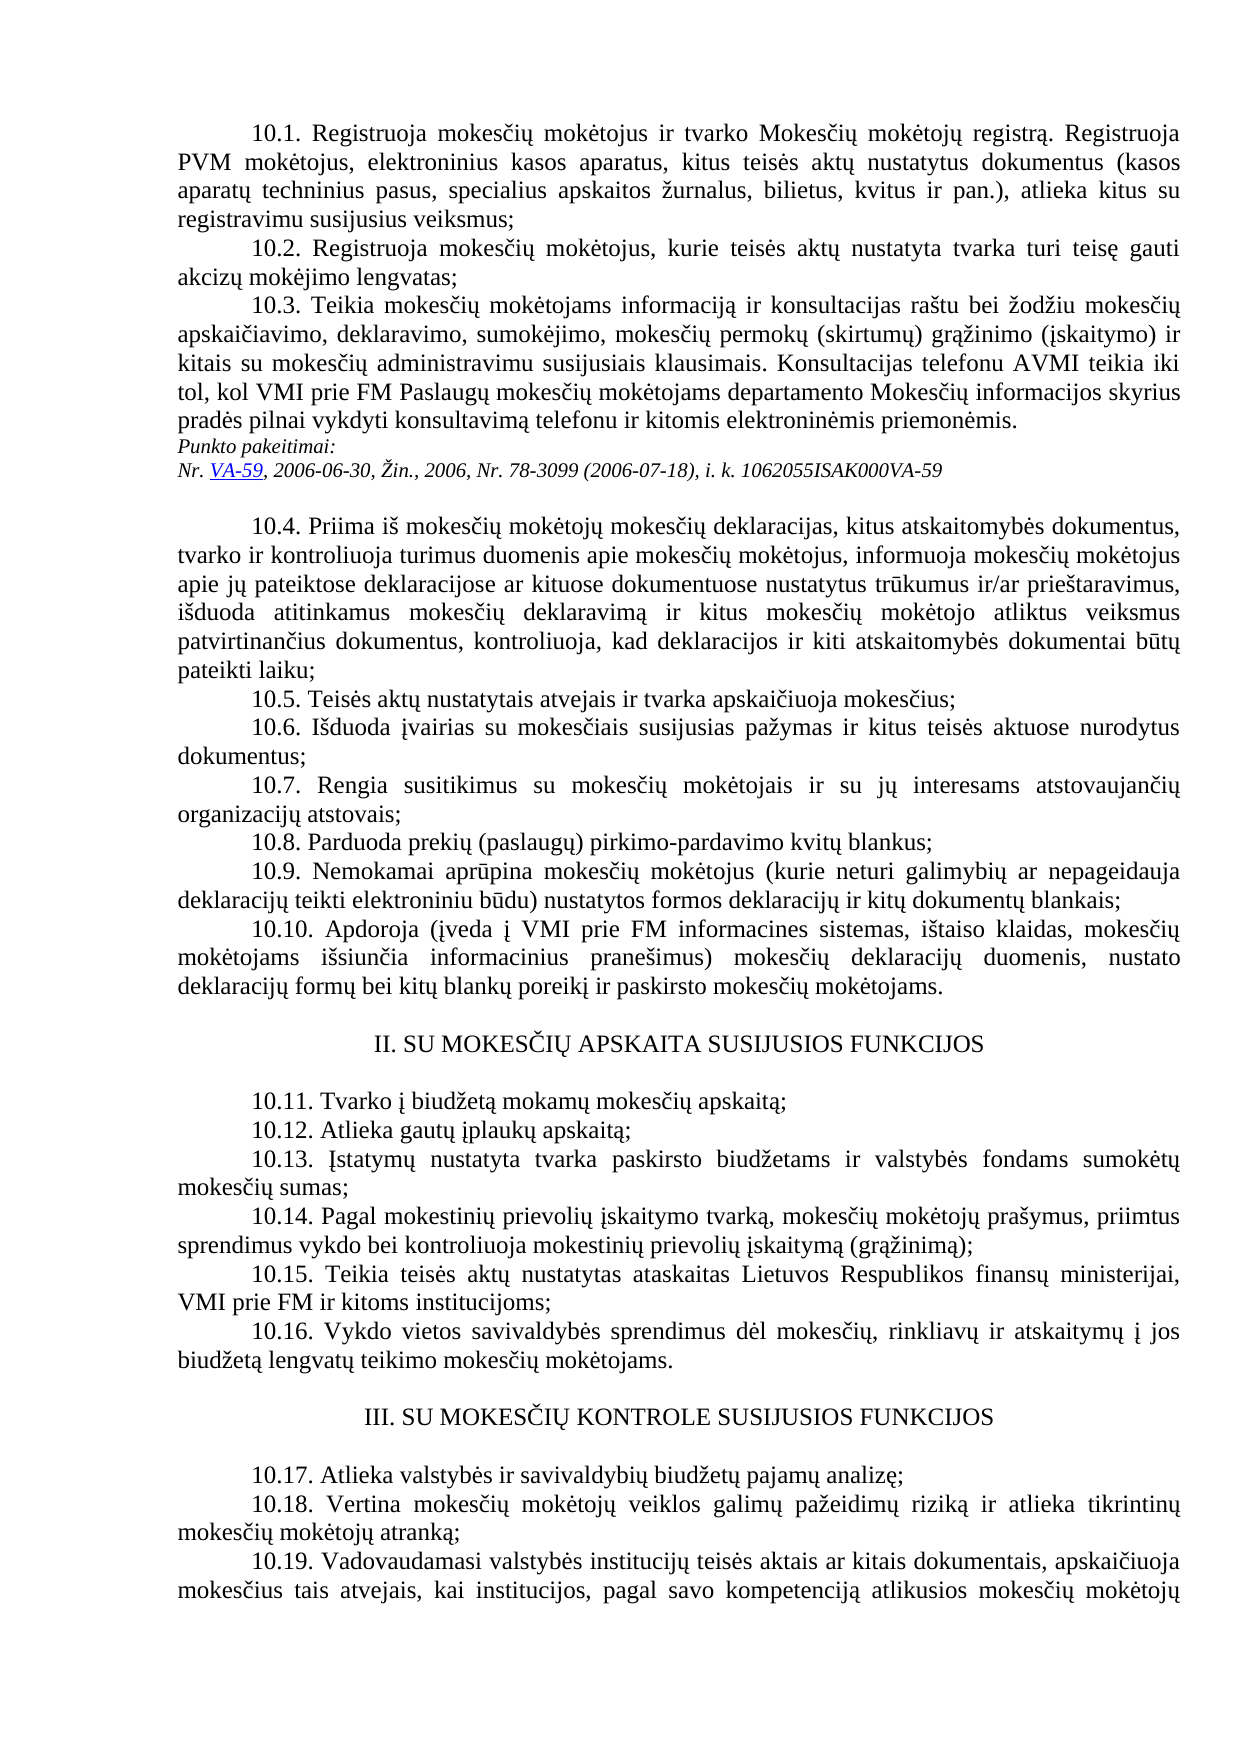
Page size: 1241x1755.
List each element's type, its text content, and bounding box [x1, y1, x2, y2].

text 10.8. Parduoda prekių (paslaugų) pirkimo-pardavimo kvitų blankus; [177, 827, 1181, 856]
text 10.15. Teikia teisės aktų nustatytas ataskaitas Lietuvos Respublikos finansų ministerijai, VMI prie FM ir kitoms institucijoms; [177, 1259, 1181, 1316]
text 10.19. Vadovaudamasi valstybės institucijų teisės aktais ar kitais dokumentais, apskaičiuoja mokesčius tais atvejais, kai institucijos, pagal savo kompetenciją atlikusios mokesčių mokėtojų [177, 1546, 1181, 1604]
text 10.11. Tvarko į biudžetą mokamų mokesčių apskaitą; [177, 1086, 1181, 1115]
text 10.4. Priima iš mokesčių mokėtojų mokesčių deklaracijas, kitus atskaitomybės dokumentus, tvarko ir kontroliuoja turimus duomenis apie mokesčių mokėtojus, informuoja mokesčių mokėtojus apie jų pateiktose deklaracijose ar kituose dokumentuose nustatytus trūkumus ir/ar prieštaravimus, išduoda atitinkamus mokesčių deklaravimą ir kitus mokesčių mokėtojo atliktus veiksmus patvirtinančius dokumentus, kontroliuoja, kad deklaracijos ir kiti atskaitomybės dokumentai būtų pateikti laiku; [177, 511, 1181, 684]
text 10.12. Atlieka gautų įplaukų apskaitą; [177, 1115, 1181, 1144]
text 10.14. Pagal mokestinių prievolių įskaitymo tvarką, mokesčių mokėtojų prašymus, priimtus sprendimus vykdo bei kontroliuoja mokestinių prievolių įskaitymą (grąžinimą); [177, 1201, 1181, 1259]
text 10.3. Teikia mokesčių mokėtojams informaciją ir konsultacijas raštu bei žodžiu mokesčių apskaičiavimo, deklaravimo, sumokėjimo, mokesčių permokų (skirtumų) grąžinimo (įskaitymo) ir kitais su mokesčių administravimu susijusiais klausimais. Konsultacijas telefonu AVMI teikia iki tol, kol VMI prie FM Paslaugų mokesčių mokėtojams departamento Mokesčių informacijos skyrius pradės pilnai vykdyti konsultavimą telefonu ir kitomis elektroninėmis priemonėmis. [177, 291, 1181, 434]
text 10.1. Registruoja mokesčių mokėtojus ir tvarko Mokesčių mokėtojų registrą. Registruoja PVM mokėtojus, elektroninius kasos aparatus, kitus teisės aktų nustatytus dokumentus (kasos aparatų techninius pasus, specialius apskaitos žurnalus, bilietus, kvitus ir pan.), atlieka kitus su registravimu susijusius veiksmus; [177, 118, 1181, 233]
text 10.2. Registruoja mokesčių mokėtojus, kurie teisės aktų nustatyta tvarka turi teisę gauti akcizų mokėjimo lengvatas; [177, 233, 1181, 291]
text 10.7. Rengia susitikimus su mokesčių mokėtojais ir su jų interesams atstovaujančių organizacijų atstovais; [177, 770, 1181, 827]
text Nr. VA-59, 2006-06-30, Žin., 2006, Nr. 78-3099 (2006-07-18), i. k. 1062055ISAK000VA-59 [177, 458, 1181, 482]
text Punkto pakeitimai: [177, 434, 1181, 458]
text III. SU MOKESČIŲ KONTROLE SUSIJUSIoS FUNKCIJoS [177, 1402, 1181, 1431]
text 10.5. Teisės aktų nustatytais atvejais ir tvarka apskaičiuoja mokesčius; [177, 684, 1181, 712]
text 10.10. Apdoroja (įveda į VMI prie FM informacines sistemas, ištaiso klaidas, mokesčių mokėtojams išsiunčia informacinius pranešimus) mokesčių deklaracijų duomenis, nustato deklaracijų formų bei kitų blankų poreikį ir paskirsto mokesčių mokėtojams. [177, 914, 1181, 1000]
text II. SU MOKESčių apskaita SUSIJUSIoS FUNKCIJoS [177, 1029, 1181, 1057]
text 10.16. Vykdo vietos savivaldybės sprendimus dėl mokesčių, rinkliavų ir atskaitymų į jos biudžetą lengvatų teikimo mokesčių mokėtojams. [177, 1316, 1181, 1374]
text 10.18. Vertina mokesčių mokėtojų veiklos galimų pažeidimų riziką ir atlieka tikrintinų mokesčių mokėtojų atranką; [177, 1489, 1181, 1546]
text 10.6. Išduoda įvairias su mokesčiais susijusias pažymas ir kitus teisės aktuose nurodytus dokumentus; [177, 712, 1181, 770]
text 10.9. Nemokamai aprūpina mokesčių mokėtojus (kurie neturi galimybių ar nepageidauja deklaracijų teikti elektroniniu būdu) nustatytos formos deklaracijų ir kitų dokumentų blankais; [177, 856, 1181, 914]
text 10.17. Atlieka valstybės ir savivaldybių biudžetų pajamų analizę; [177, 1460, 1181, 1489]
text 10.13. Įstatymų nustatyta tvarka paskirsto biudžetams ir valstybės fondams sumokėtų mokesčių sumas; [177, 1144, 1181, 1201]
